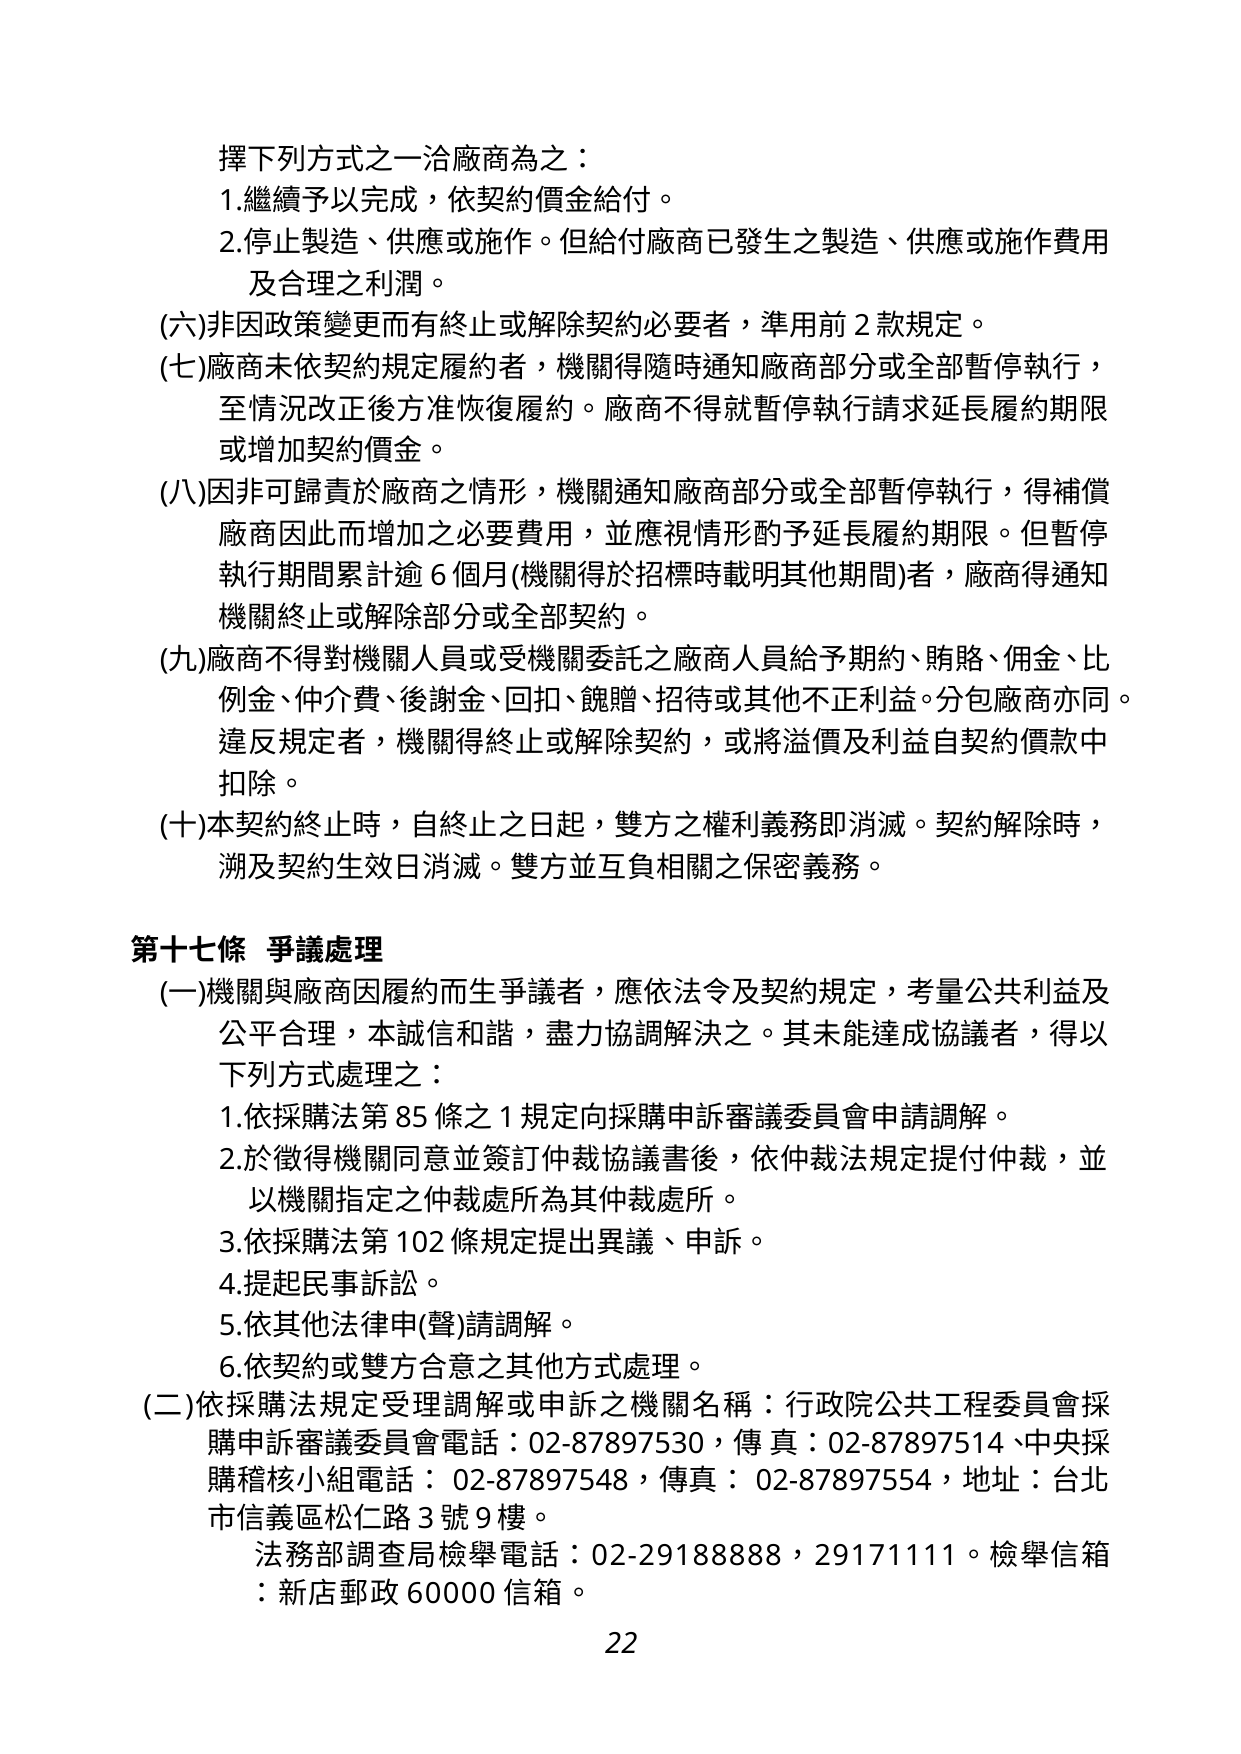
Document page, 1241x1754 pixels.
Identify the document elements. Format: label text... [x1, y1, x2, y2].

text (八)因非可歸責於廠商之情形，機關通知廠商部分或全部暫停執行，得補償廠商因此而增加之必要費用，並應視情形酌予延長履約期限。但暫停執行期間累計逾6個月(機關得於招標時載明其他期間)者，廠商得通知機關終止或解除部分或全部契約。 [159, 469, 1110, 636]
text 法務部調查局檢舉電話：02-29188888，29171111。檢舉信箱 [254, 1536, 1110, 1573]
text 1.繼續予以完成，依契約價金給付。 [218, 177, 1110, 219]
text 4.提起民事訴訟。 [218, 1261, 1108, 1302]
text 2.於徵得機關同意並簽訂仲裁協議書後，依仲裁法規定提付仲裁，並以機關指定之仲裁處所為其仲裁處所。 [218, 1136, 1108, 1219]
text 6.依契約或雙方合意之其他方式處理。 [218, 1344, 1108, 1386]
text (九)廠商不得對機關人員或受機關委託之廠商人員給予期約、賄賂、佣金、比例金、仲介費、後謝金、回扣、餽贈、招待或其他不正利益。分包廠商亦同。違反規定者，機關得終止或解除契約，或將溢價及利益自契約價款中扣除。 [159, 636, 1110, 802]
text 2.停止製造、供應或施作。但給付廠商已發生之製造、供應或施作費用及合理之利潤。 [218, 219, 1110, 302]
text 3.依採購法第102條規定提出異議、申訴。 [218, 1219, 1108, 1261]
text 擇下列方式之一洽廠商為之： [159, 136, 1110, 177]
text (六)非因政策變更而有終止或解除契約必要者，準用前2款規定。 [159, 302, 1110, 344]
text (一)機關與廠商因履約而生爭議者，應依法令及契約規定，考量公共利益及公平合理，本誠信和諧，盡力協調解決之。其未能達成協議者，得以下列方式處理之： [159, 969, 1110, 1094]
text 1.依採購法第85條之1規定向採購申訴審議委員會申請調解。 [218, 1094, 1108, 1136]
text ：新店郵政60000信箱。 [238, 1573, 1110, 1611]
text 第十七條 爭議處理 [130, 927, 1110, 969]
text 5.依其他法律申(聲)請調解。 [218, 1302, 1108, 1344]
text (十)本契約終止時，自終止之日起，雙方之權利義務即消滅。契約解除時，溯及契約生效日消滅。雙方並互負相關之保密義務。 [159, 802, 1110, 886]
text (二)依採購法規定受理調解或申訴之機關名稱：行政院公共工程委員會採購申訴審議委員會電話：02-87897530，傳 真：02-87897514、中央採購稽核小組電話： 02-87897548，傳真： 02-87897554，地址：台北市信義區松仁路3號9樓。 [143, 1386, 1110, 1536]
text (七)廠商未依契約規定履約者，機關得隨時通知廠商部分或全部暫停執行，至情況改正後方准恢復履約。廠商不得就暫停執行請求延長履約期限或增加契約價金。 [159, 344, 1110, 469]
